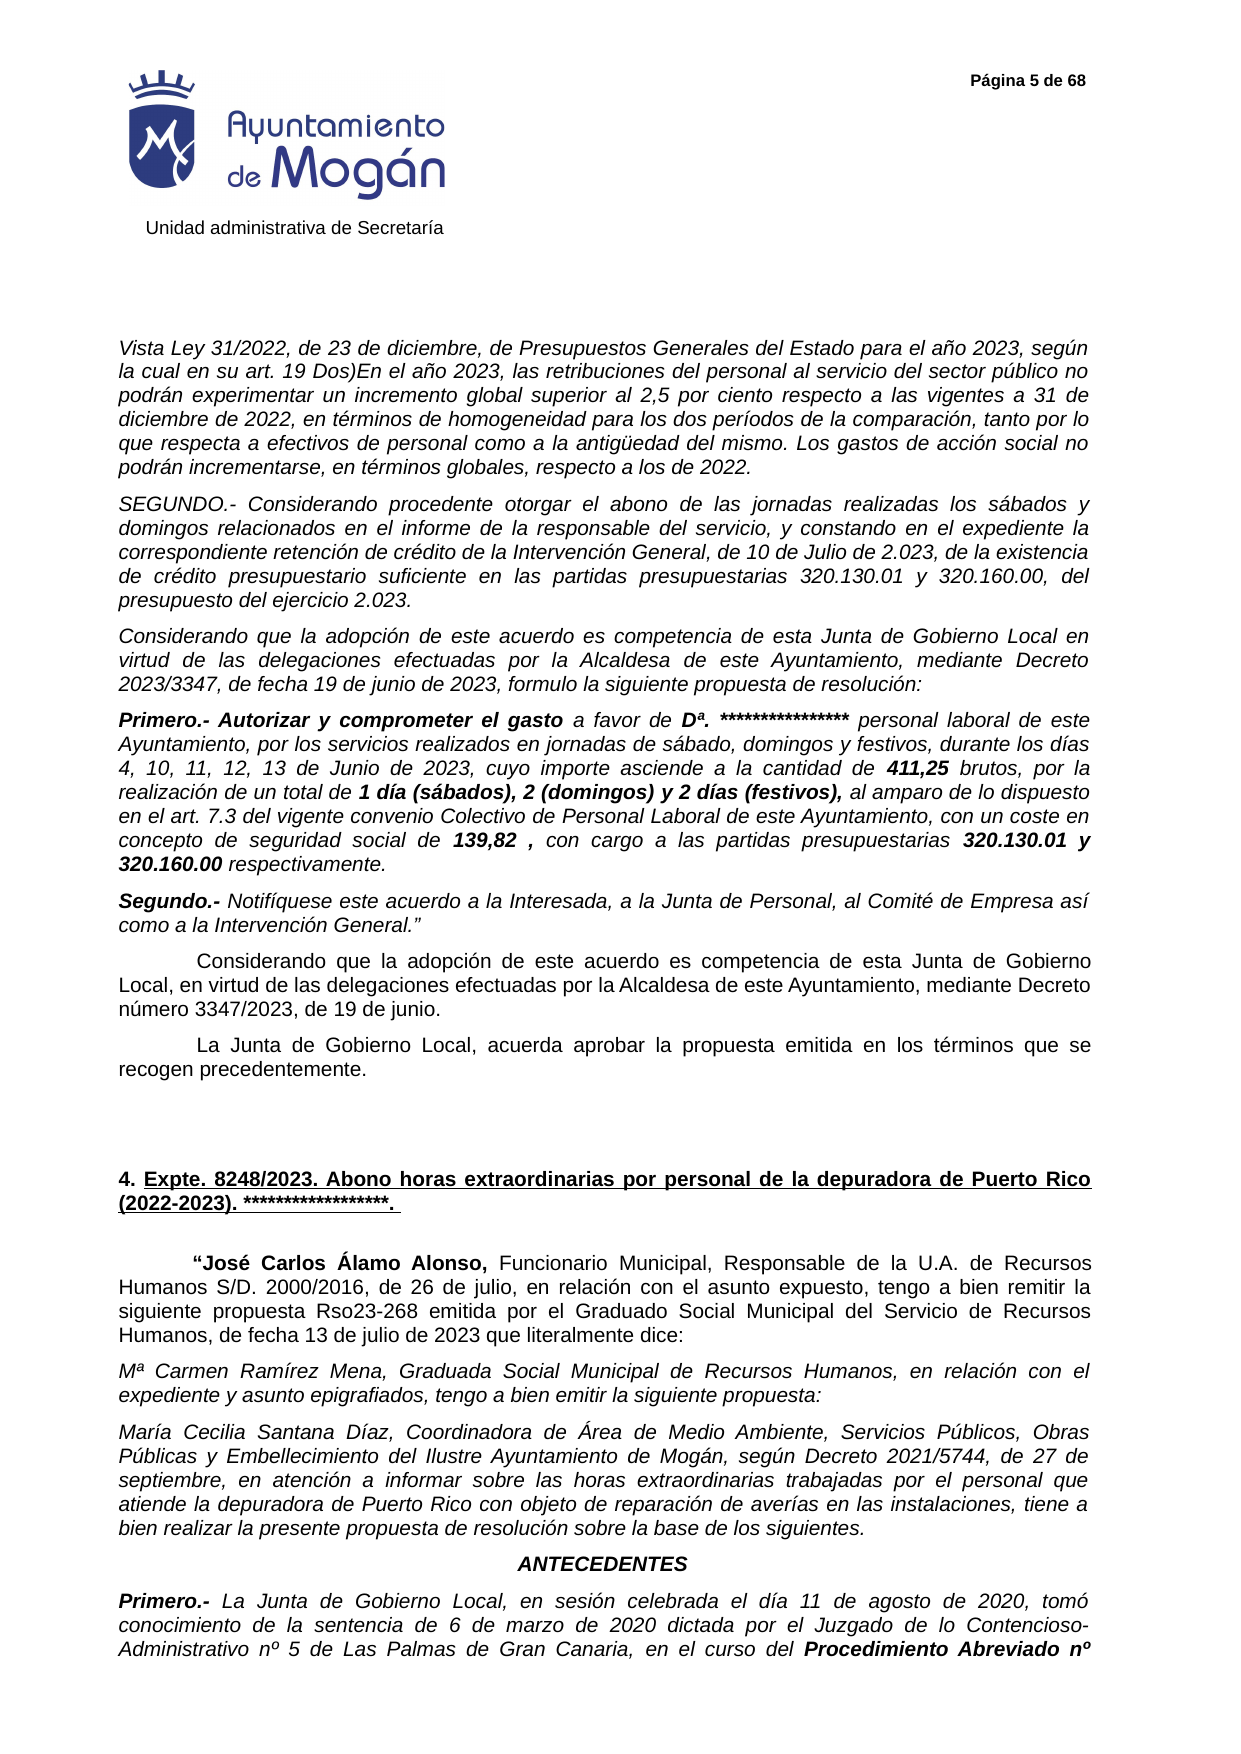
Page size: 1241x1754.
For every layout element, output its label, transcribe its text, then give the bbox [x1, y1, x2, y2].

text Considerando que la adopción de este acuerdo es competencia de esta Junta de Gobierno Local, en virtud de las delegaciones efectuadas por la Alcaldesa de este Ayuntamiento, mediante Decreto número 3347/2023, de 19 de junio. [118, 949, 1092, 1021]
text La Junta de Gobierno Local, acuerda aprobar la propuesta emitida en los términos que se recogen precedentemente. [118, 1033, 1092, 1081]
text Segundo.- Notifíquese este acuerdo a la Interesada, a la Junta de Personal, al Comité de Empresa así como a la Intervención General.” [118, 888, 1092, 936]
text SEGUNDO.- Considerando procedente otorgar el abono de las jornadas realizadas los sábados y domingos relacionados en el informe de la responsable del servicio, y constando en el expediente la correspondiente retención de crédito de la Intervención General, de 10 de Julio de 2.023, de la existencia de crédito presupuestario suficiente en las partidas presupuestarias 320.130.01 y 320.160.00, del presupuesto del ejercicio 2.023. [118, 492, 1092, 611]
text Primero.- La Junta de Gobierno Local, en sesión celebrada el día 11 de agosto de 2020, tomó conocimiento de la sentencia de 6 de marzo de 2020 dictada por el Juzgado de lo Contencioso-Administrativo nº 5 de Las Palmas de Gran Canaria, en el curso del Procedimiento Abreviado nº [118, 1588, 1092, 1660]
text Considerando que la adopción de este acuerdo es competencia de esta Junta de Gobierno Local en virtud de las delegaciones efectuadas por la Alcaldesa de este Ayuntamiento, mediante Decreto 2023/3347, de fecha 19 de junio de 2023, formulo la siguiente propuesta de resolución: [118, 624, 1092, 696]
text 4. Expte. 8248/2023. Abono horas extraordinarias por personal de la depuradora de Puerto Rico (2022-2023). ******************. [118, 1167, 1092, 1214]
text Vista Ley 31/2022, de 23 de diciembre, de Presupuestos Generales del Estado para el año 2023, según la cual en su art. 19 Dos)En el año 2023, las retribuciones del personal al servicio del sector público no podrán experimentar un incremento global superior al 2,5 por ciento respecto a las vigentes a 31 de diciembre de 2022, en términos de homogeneidad para los dos períodos de la comparación, tanto por lo que respecta a efectivos de personal como a la antigüedad del mismo. Los gastos de acción social no podrán incrementarse, en términos globales, respecto a los de 2022. [118, 335, 1092, 479]
text ANTECEDENTES [118, 1552, 1092, 1576]
text Primero.- Autorizar y comprometer el gasto a favor de Dª. **************** personal laboral de este Ayuntamiento, por los servicios realizados en jornadas de sábado, domingos y festivos, durante los días 4, 10, 11, 12, 13 de Junio de 2023, cuyo importe asciende a la cantidad de 411,25 brutos, por la realización de un total de 1 día (sábados), 2 (domingos) y 2 días (festivos), al amparo de lo dispuesto en el art. 7.3 del vigente convenio Colectivo de Personal Laboral de este Ayuntamiento, con un coste en concepto de seguridad social de 139,82 , con cargo a las partidas presupuestarias 320.130.01 y 320.160.00 respectivamente. [118, 708, 1092, 876]
text Mª Carmen Ramírez Mena, Graduada Social Municipal de Recursos Humanos, en relación con el expediente y asunto epigrafiados, tengo a bien emitir la siguiente propuesta: [118, 1359, 1092, 1407]
text “José Carlos Álamo Alonso, Funcionario Municipal, Responsable de la U.A. de Recursos Humanos S/D. 2000/2016, de 26 de julio, en relación con el asunto expuesto, tengo a bien remitir la siguiente propuesta Rso23-268 emitida por el Graduado Social Municipal del Servicio de Recursos Humanos, de fecha 13 de julio de 2023 que literalmente dice: [118, 1251, 1092, 1347]
text María Cecilia Santana Díaz, Coordinadora de Área de Medio Ambiente, Servicios Públicos, Obras Públicas y Embellecimiento del Ilustre Ayuntamiento de Mogán, según Decreto 2021/5744, de 27 de septiembre, en atención a informar sobre las horas extraordinarias trabajadas por el personal que atiende la depuradora de Puerto Rico con objeto de reparación de averías en las instalaciones, tiene a bien realizar la presente propuesta de resolución sobre la base de los siguientes. [118, 1420, 1092, 1539]
picture [128, 70, 445, 206]
